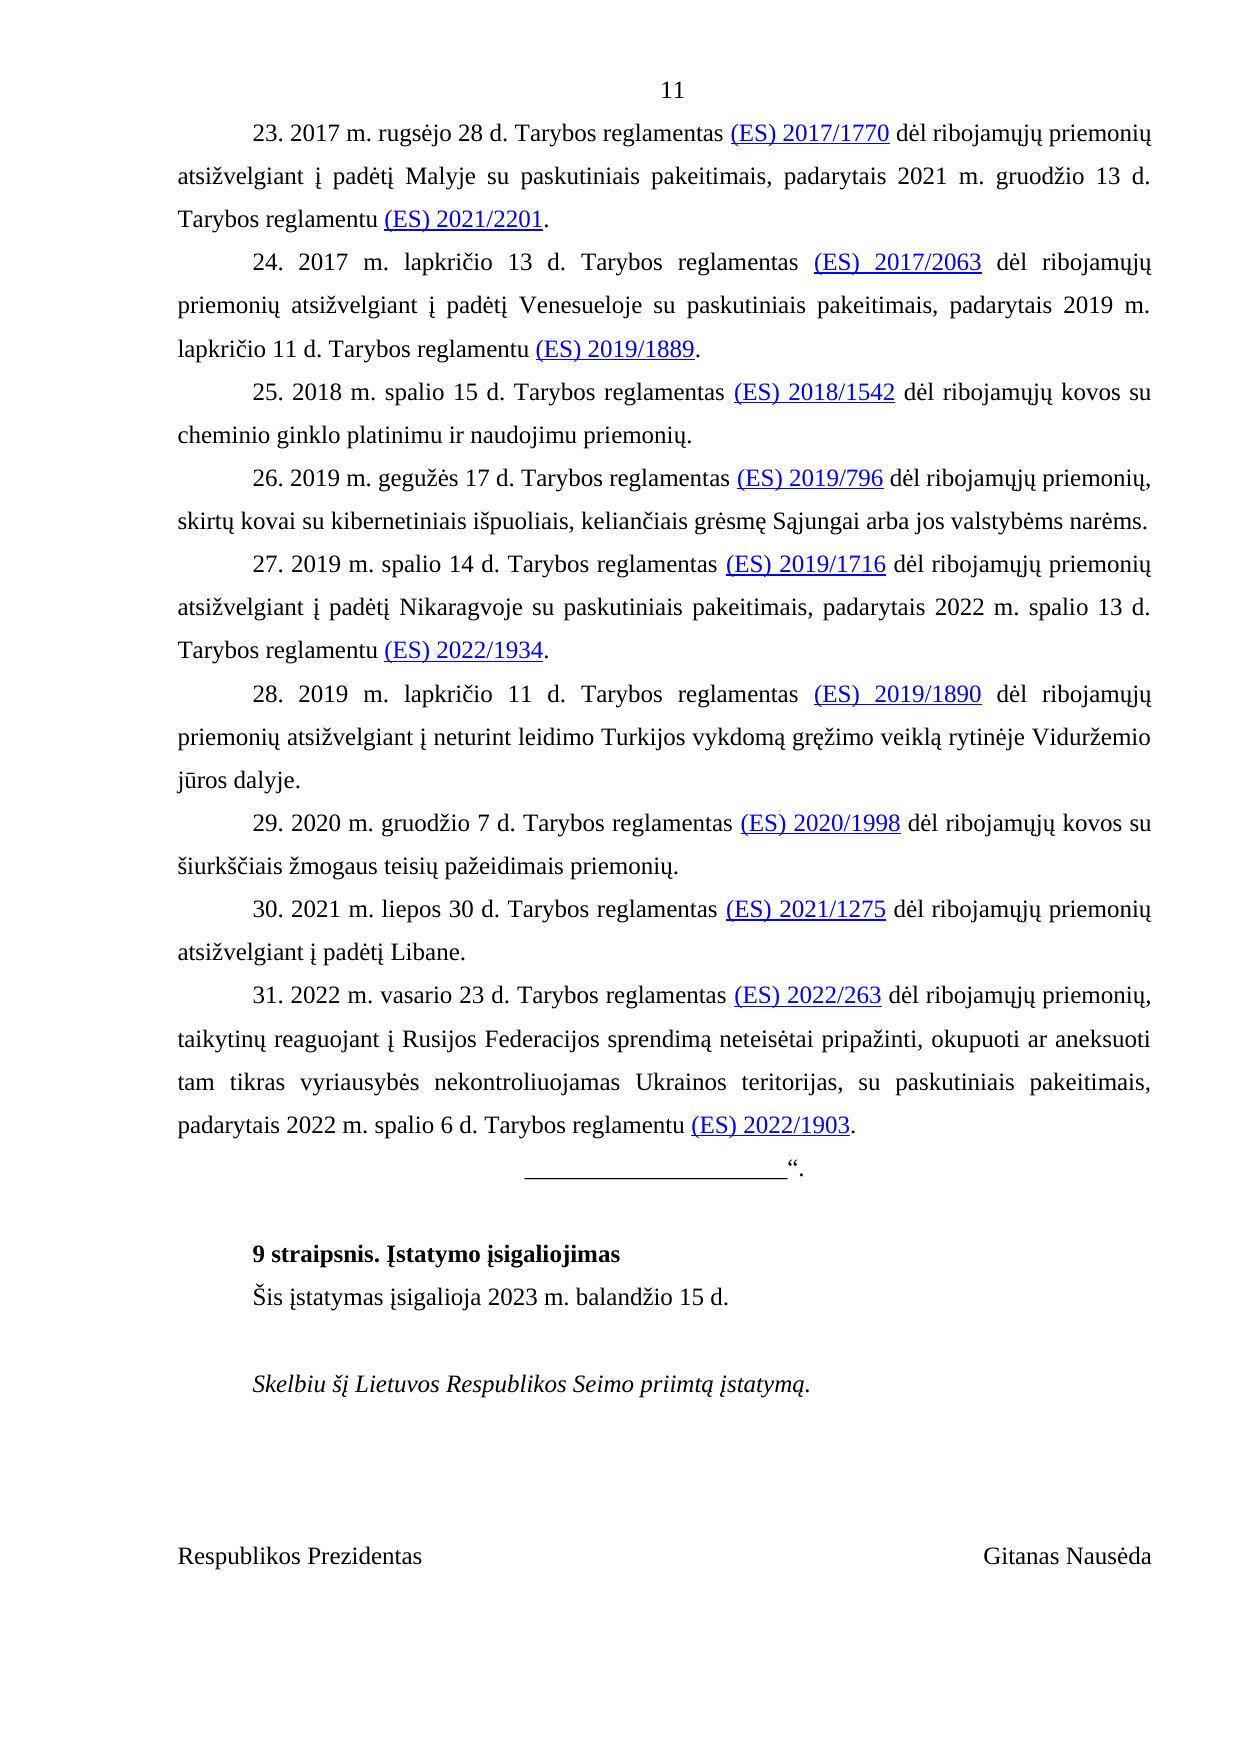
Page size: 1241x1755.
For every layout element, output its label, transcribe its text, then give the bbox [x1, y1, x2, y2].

text Skelbiu šį Lietuvos Respublikos Seimo priimtą įstatymą. [177, 1369, 1152, 1397]
text 24. 2017 m. lapkričio 13 d. Tarybos reglamentas (ES) 2017/2063 dėl ribojamųjų priemonių atsižvelgiant į padėtį Venesueloje su paskutiniais pakeitimais, padarytais 2019 m. lapkričio 11 d. Tarybos reglamentu (ES) 2019/1889. [177, 247, 1152, 362]
text 31. 2022 m. vasario 23 d. Tarybos reglamentas (ES) 2022/263 dėl ribojamųjų priemonių, taikytinų reaguojant į Rusijos Federacijos sprendimą neteisėtai pripažinti, okupuoti ar aneksuoti tam tikras vyriausybės nekontroliuojamas Ukrainos teritorijas, su paskutiniais pakeitimais, padarytais 2022 m. spalio 6 d. Tarybos reglamentu (ES) 2022/1903. [177, 981, 1152, 1139]
text 29. 2020 m. gruodžio 7 d. Tarybos reglamentas (ES) 2020/1998 dėl ribojamųjų kovos su šiurkščiais žmogaus teisių pažeidimais priemonių. [177, 808, 1152, 880]
text 27. 2019 m. spalio 14 d. Tarybos reglamentas (ES) 2019/1716 dėl ribojamųjų priemonių atsižvelgiant į padėtį Nikaragvoje su paskutiniais pakeitimais, padarytais 2022 m. spalio 13 d. Tarybos reglamentu (ES) 2022/1934. [177, 549, 1152, 664]
text 28. 2019 m. lapkričio 11 d. Tarybos reglamentas (ES) 2019/1890 dėl ribojamųjų priemonių atsižvelgiant į neturint leidimo Turkijos vykdomą gręžimo veiklą rytinėje Viduržemio jūros dalyje. [177, 679, 1152, 794]
text 9 straipsnis. Įstatymo įsigaliojimas [177, 1239, 1152, 1268]
text Šis įstatymas įsigalioja 2023 m. balandžio 15 d. [177, 1282, 1152, 1311]
text 23. 2017 m. rugsėjo 28 d. Tarybos reglamentas (ES) 2017/1770 dėl ribojamųjų priemonių atsižvelgiant į padėtį Malyje su paskutiniais pakeitimais, padarytais 2021 m. gruodžio 13 d. Tarybos reglamentu (ES) 2021/2201. [177, 118, 1152, 233]
text Respublikos Prezidentas Gitanas Nausėda [177, 1541, 1152, 1570]
text 30. 2021 m. liepos 30 d. Tarybos reglamentas (ES) 2021/1275 dėl ribojamųjų priemonių atsižvelgiant į padėtį Libane. [177, 894, 1152, 966]
text 26. 2019 m. gegužės 17 d. Tarybos reglamentas (ES) 2019/796 dėl ribojamųjų priemonių, skirtų kovai su kibernetiniais išpuoliais, keliančiais grėsmę Sąjungai arba jos valstybėms narėms. [177, 463, 1152, 535]
text 25. 2018 m. spalio 15 d. Tarybos reglamentas (ES) 2018/1542 dėl ribojamųjų kovos su cheminio ginklo platinimu ir naudojimu priemonių. [177, 377, 1152, 449]
text _____________________“. [177, 1153, 1152, 1182]
